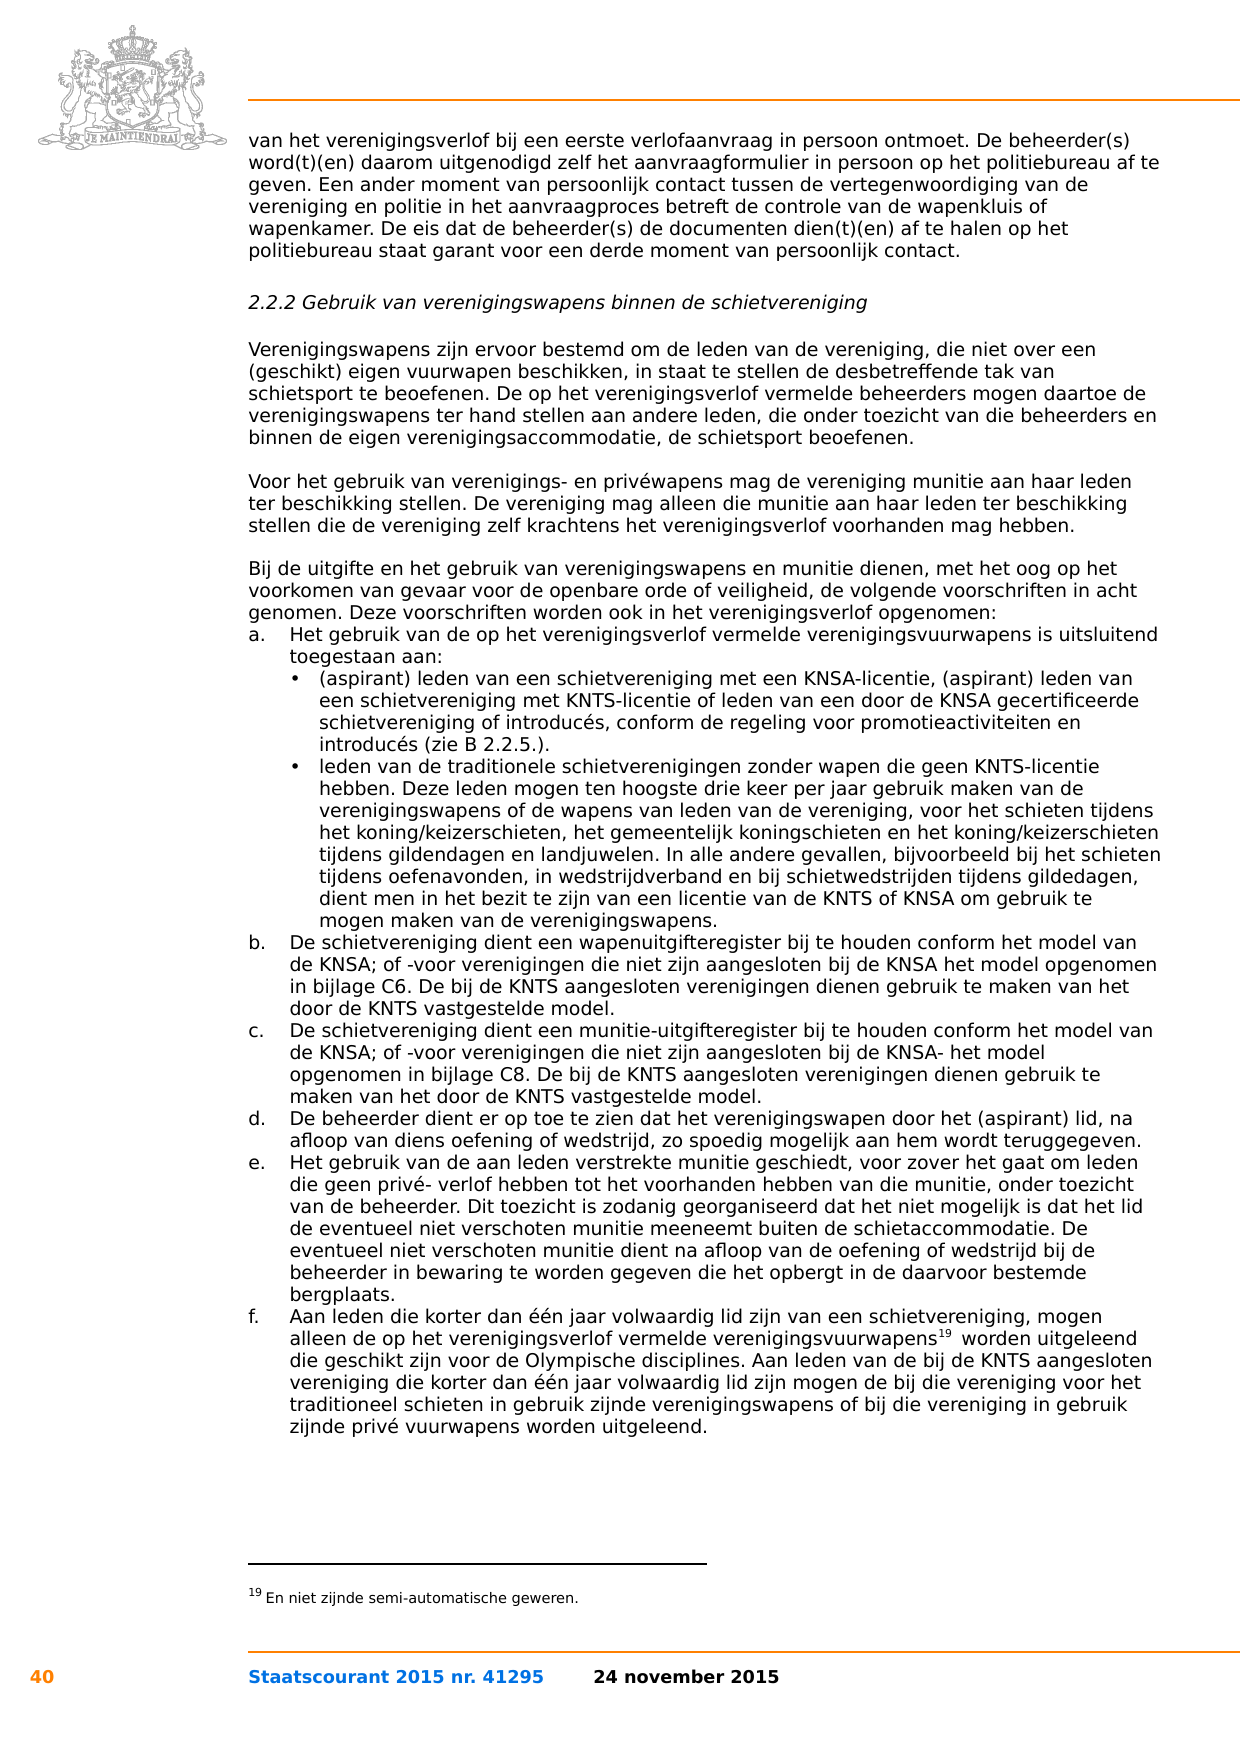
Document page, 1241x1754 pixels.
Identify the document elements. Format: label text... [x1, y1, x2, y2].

text Verenigingswapens zijn ervoor bestemd om de leden van de vereniging, die niet over een (geschikt) eigen vuurwapen beschikken, in staat te stellen de desbetreffende tak van schietsport te beoefenen. De op het verenigingsverlof vermelde beheerders mogen daartoe de verenigingswapens ter hand stellen aan andere leden, die onder toezicht van die beheerders en binnen de eigen verenigingsaccommodatie, de schietsport beoefenen. [248, 339, 1163, 449]
text d. De beheerder dient er op toe te zien dat het verenigingswapen door het (aspirant) lid, na afloop van diens oefening of wedstrijd, zo spoedig mogelijk aan hem wordt teruggegeven. [248, 1108, 1163, 1152]
text van het verenigingsverlof bij een eerste verlofaanvraag in persoon ontmoet. De beheerder(s) word(t)(en) daarom uitgenodigd zelf het aanvraagformulier in persoon op het politiebureau af te geven. Een ander moment van persoonlijk contact tussen de vertegenwoordiging van de vereniging en politie in het aanvraagproces betreft de controle van de wapenkluis of wapenkamer. De eis dat de beheerder(s) de documenten dien(t)(en) af te halen op het politiebureau staat garant voor een derde moment van persoonlijk contact. [248, 130, 1163, 262]
text c. De schietvereniging dient een munitie-uitgifteregister bij te houden conform het model van de KNSA; of -voor verenigingen die niet zijn aangesloten bij de KNSA- het model opgenomen in bijlage C8. De bij de KNTS aangesloten verenigingen dienen gebruik te maken van het door de KNTS vastgestelde model. [248, 1020, 1163, 1108]
text e. Het gebruik van de aan leden verstrekte munitie geschiedt, voor zover het gaat om leden die geen privé- verlof hebben tot het voorhanden hebben van die munitie, onder toezicht van de beheerder. Dit toezicht is zodanig georganiseerd dat het niet mogelijk is dat het lid de eventueel niet verschoten munitie meeneemt buiten de schietaccommodatie. De eventueel niet verschoten munitie dient na afloop van de oefening of wedstrijd bij de beheerder in bewaring te worden gegeven die het opbergt in de daarvoor bestemde bergplaats. [248, 1152, 1163, 1306]
picture [38, 25, 227, 150]
text En niet zijnde semi-automatische geweren. [248, 1586, 1163, 1608]
text Bij de uitgifte en het gebruik van verenigingswapens en munitie dienen, met het oog op het voorkomen van gevaar voor de openbare orde of veiligheid, de volgende voorschriften in acht genomen. Deze voorschriften worden ook in het verenigingsverlof opgenomen: [248, 558, 1163, 624]
text • (aspirant) leden van een schietvereniging met een KNSA-licentie, (aspirant) leden van een schietvereniging met KNTS-licentie of leden van een door de KNSA gecertificeerde schietvereniging of introducés, conform de regeling voor promotieactiviteiten en introducés (zie B 2.2.5.). [289, 668, 1163, 756]
text f. Aan leden die korter dan één jaar volwaardig lid zijn van een schietvereniging, mogen alleen de op het verenigingsverlof vermelde verenigingsvuurwapens worden uitgeleend die geschikt zijn voor de Olympische disciplines. Aan leden van de bij de KNTS aangesloten vereniging die korter dan één jaar volwaardig lid zijn mogen de bij die vereniging voor het traditioneel schieten in gebruik zijnde verenigingswapens of bij die vereniging in gebruik zijnde privé vuurwapens worden uitgeleend. [248, 1306, 1163, 1437]
text • leden van de traditionele schietverenigingen zonder wapen die geen KNTS-licentie hebben. Deze leden mogen ten hoogste drie keer per jaar gebruik maken van de verenigingswapens of de wapens van leden van de vereniging, voor het schieten tijdens het koning/keizerschieten, het gemeentelijk koningschieten en het koning/keizerschieten tijdens gildendagen en landjuwelen. In alle andere gevallen, bijvoorbeeld bij het schieten tijdens oefenavonden, in wedstrijdverband en bij schietwedstrijden tijdens gildedagen, dient men in het bezit te zijn van een licentie van de KNTS of KNSA om gebruik te mogen maken van de verenigingswapens. [289, 756, 1163, 932]
subtitle 2.2.2 Gebruik van verenigingswapens binnen de schietvereniging [248, 292, 1163, 314]
text a. Het gebruik van de op het verenigingsverlof vermelde verenigingsvuurwapens is uitsluitend toegestaan aan: [248, 624, 1163, 668]
text Voor het gebruik van verenigings- en privéwapens mag de vereniging munitie aan haar leden ter beschikking stellen. De vereniging mag alleen die munitie aan haar leden ter beschikking stellen die de vereniging zelf krachtens het verenigingsverlof voorhanden mag hebben. [248, 471, 1163, 536]
text b. De schietvereniging dient een wapenuitgifteregister bij te houden conform het model van de KNSA; of -voor verenigingen die niet zijn aangesloten bij de KNSA het model opgenomen in bijlage C6. De bij de KNTS aangesloten verenigingen dienen gebruik te maken van het door de KNTS vastgestelde model. [248, 932, 1163, 1020]
